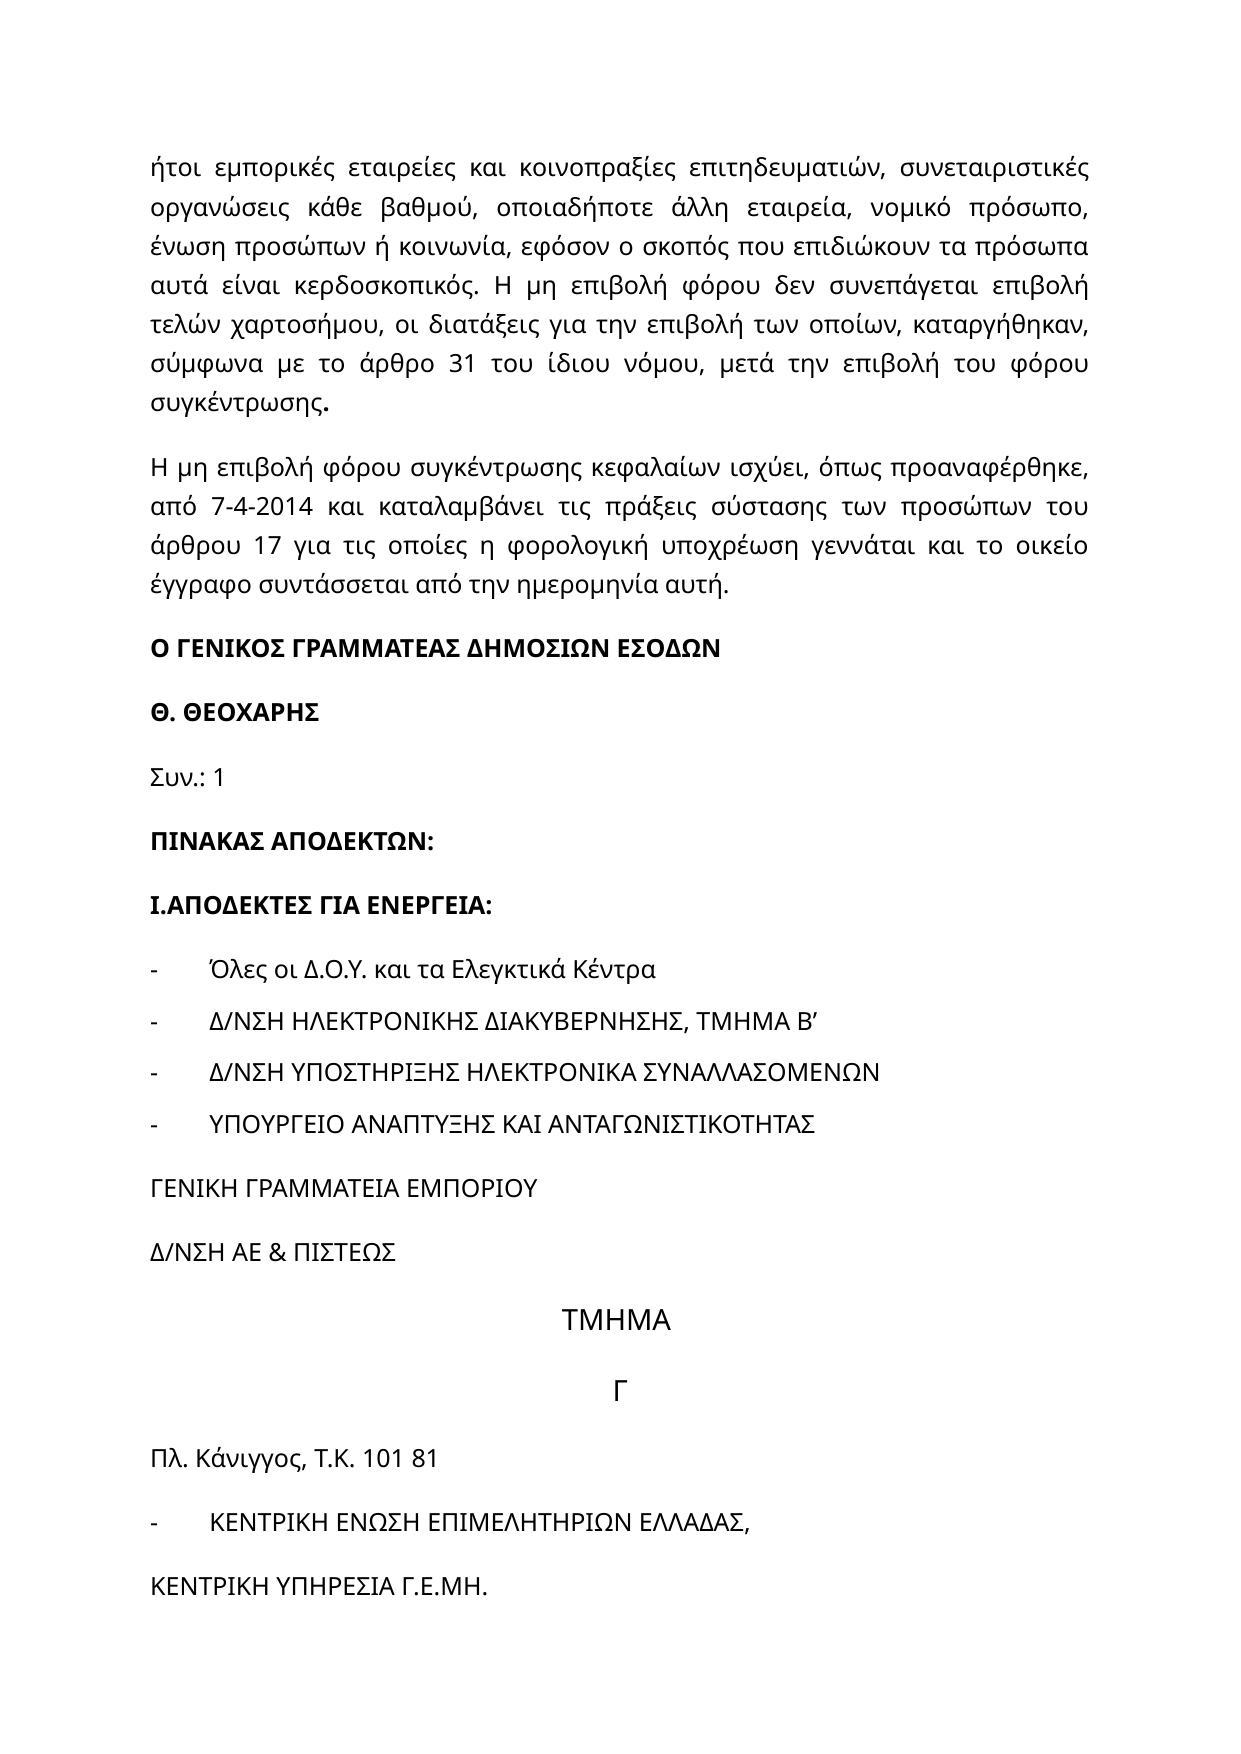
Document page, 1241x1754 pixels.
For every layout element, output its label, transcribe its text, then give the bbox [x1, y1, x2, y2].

subtitle ΤΜΗΜΑ [150, 1299, 1090, 1339]
list - ΚΕΝΤΡΙΚΗ ΕΝΩΣΗ ΕΠΙΜΕΛΗΤΗΡΙΩΝ ΕΛΛΑΔΑΣ, [150, 1504, 1090, 1539]
text ΚΕΝΤΡΙΚΗ ΥΠΗΡΕΣΙΑ Γ.Ε.ΜΗ. [150, 1569, 1090, 1603]
text Ο ΓΕΝΙΚΟΣ ΓΡΑΜΜΑΤΕΑΣ ΔΗΜΟΣΙΩΝ ΕΣΟΔΩΝ [150, 631, 1090, 665]
text Θ. ΘΕΟΧΑΡΗΣ [150, 695, 1090, 729]
text ΓΕΝΙΚΗ ΓΡΑΜΜΑΤΕΙΑ ΕΜΠΟΡΙΟΥ [150, 1171, 1090, 1205]
text ΠΙΝΑΚΑΣ ΑΠΟΔΕΚΤΩΝ: [150, 823, 1090, 857]
text I.ΑΠΟΔΕΚΤΕΣ ΓΙΑ ΕΝΕΡΓΕΙΑ: [150, 887, 1090, 922]
text Δ/ΝΣΗ ΑΕ & ΠΙΣΤΕΩΣ [150, 1235, 1090, 1269]
text ήτοι εμπορικές εταιρείες και κοινοπραξίες επιτηδευματιών, συνεταιριστικές οργανώσεις κάθε βαθμού, οποιαδήποτε άλλη εταιρεία, νομικό πρόσωπο, ένωση προσώπων ή κοινωνία, εφόσον ο σκοπός που επιδιώκουν τα πρόσωπα αυτά είναι κερδοσκοπικός. Η μη επιβολή φόρου δεν συνεπάγεται επιβολή τελών χαρτοσήμου, οι διατάξεις για την επιβολή των οποίων, καταργήθηκαν, σύμφωνα με το άρθρο 31 του ίδιου νόμου, μετά την επιβολή του φόρου συγκέντρωσης. [150, 150, 1090, 419]
list - Δ/ΝΣΗ ΗΛΕΚΤΡΟΝΙΚΗΣ ΔΙΑΚΥΒΕΡΝΗΣΗΣ, ΤΜΗΜΑ Β’ [150, 1003, 1090, 1037]
text Η μη επιβολή φόρου συγκέντρωσης κεφαλαίων ισχύει, όπως προαναφέρθηκε, από 7-4-2014 και καταλαμβάνει τις πράξεις σύστασης των προσώπων του άρθρου 17 για τις οποίες η φορολογική υποχρέωση γεννάται και το οικείο έγγραφο συντάσσεται από την ημερομηνία αυτή. [150, 449, 1090, 601]
text Πλ. Κάνιγγος, Τ.Κ. 101 81 [150, 1440, 1090, 1474]
list - Δ/ΝΣΗ ΥΠΟΣΤΗΡΙΞΗΣ ΗΛΕΚΤΡΟΝΙΚΑ ΣΥΝΑΛΛΑΣΟΜΕΝΩΝ [150, 1055, 1090, 1089]
text Συν.: 1 [150, 759, 1090, 793]
list - ΥΠΟΥΡΓΕΙΟ ΑΝΑΠΤΥΞΗΣ ΚΑΙ ΑΝΤΑΓΩΝΙΣΤΙΚΟΤΗΤΑΣ [150, 1107, 1090, 1141]
subtitle Γ [150, 1370, 1090, 1409]
list - Όλες οι Δ.Ο.Υ. και τα Ελεγκτικά Κέντρα [150, 952, 1090, 986]
